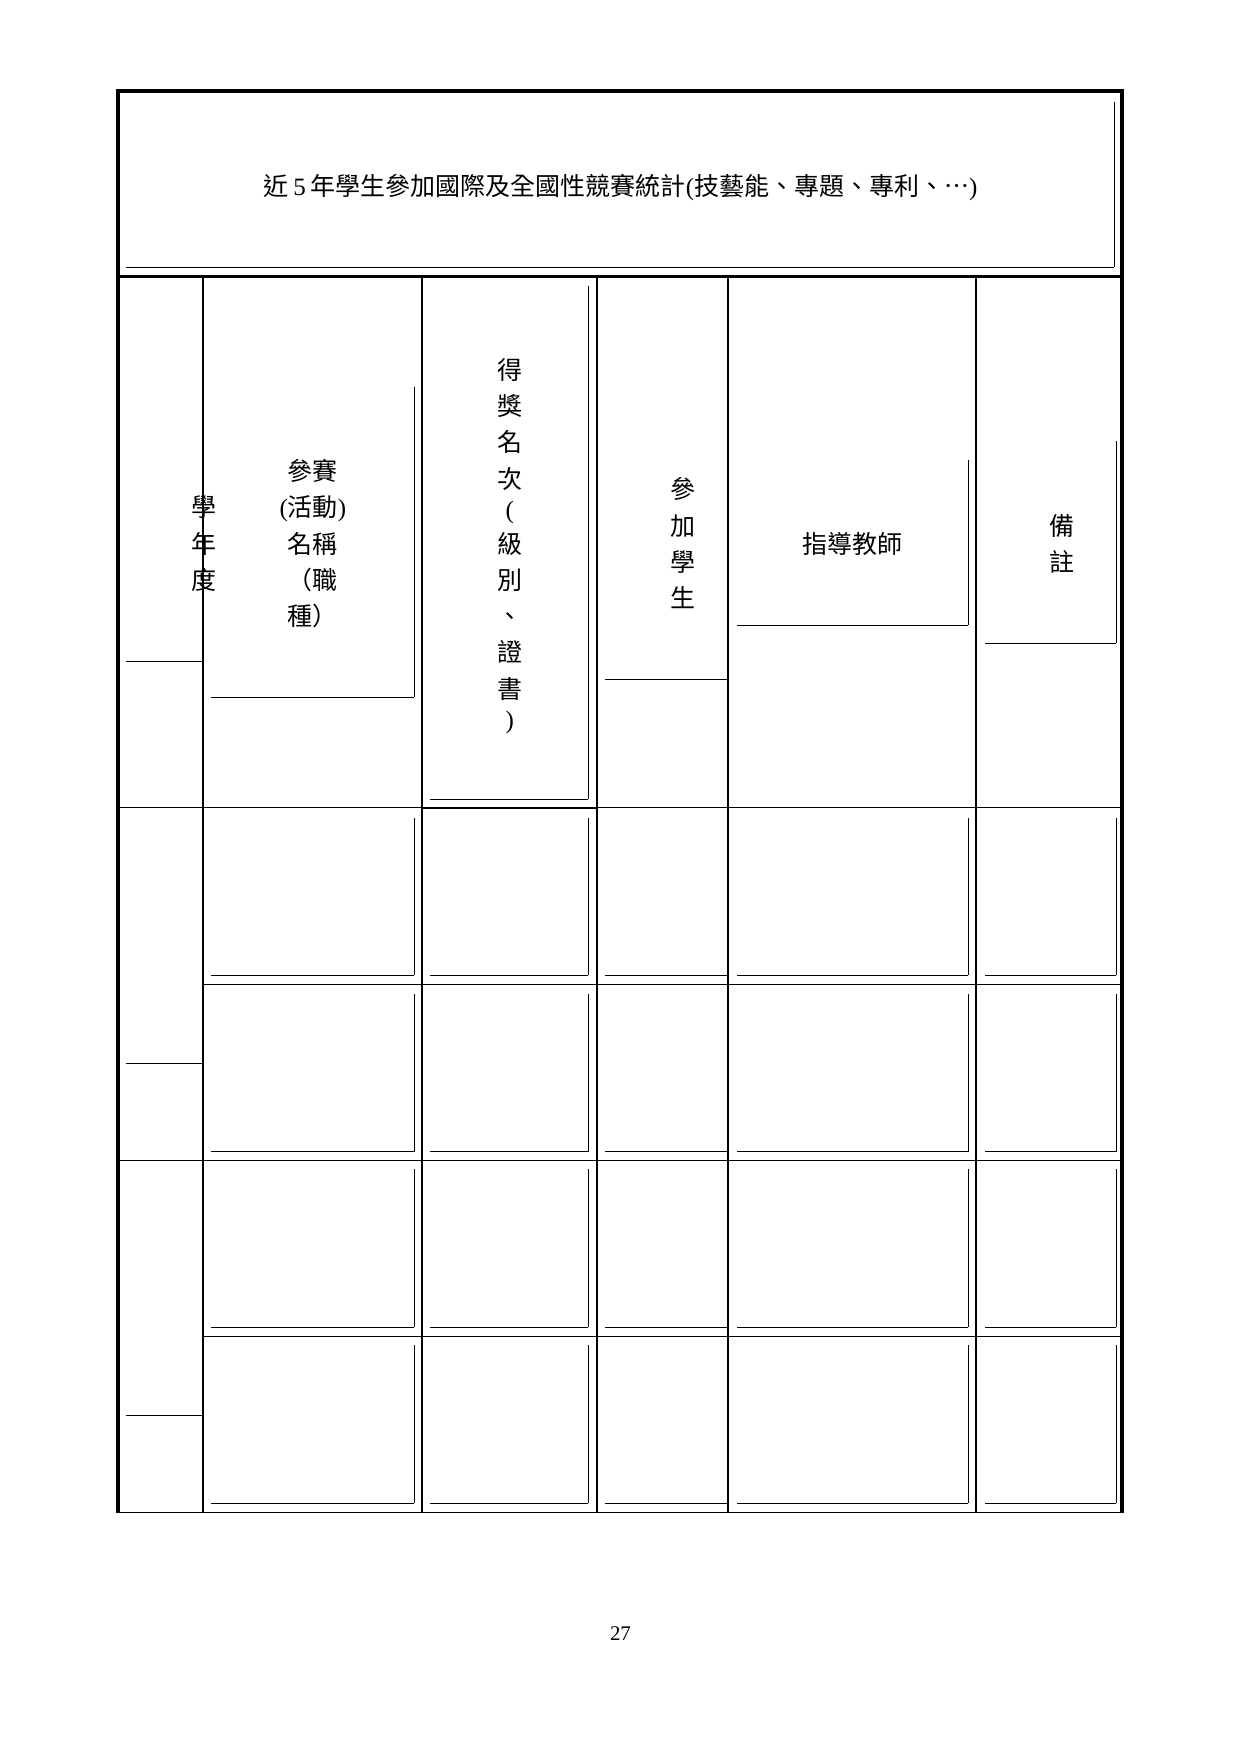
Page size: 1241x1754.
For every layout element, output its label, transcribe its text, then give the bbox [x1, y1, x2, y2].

table_cell 備註 [977, 278, 1120, 807]
table_header 近5年學生參加國際及全國性競賽統計(技藝能、專題、專利、…) [120, 93, 1120, 275]
table_cell [598, 1161, 727, 1336]
table_cell [598, 808, 727, 984]
table_cell [423, 809, 596, 984]
table_cell 參加學生 [598, 278, 727, 807]
table_cell [423, 1161, 596, 1336]
table_cell [204, 1337, 421, 1512]
table_cell [977, 808, 1120, 984]
table_cell [423, 1337, 596, 1512]
table_cell [120, 808, 202, 1160]
table_cell [598, 985, 727, 1160]
table_cell [729, 808, 975, 984]
table_cell [977, 1161, 1120, 1336]
table_cell 得獎名次 (級別、證書) [423, 278, 596, 807]
table_cell [729, 1337, 975, 1512]
table_cell 參賽(活動)名稱 （職種） [204, 278, 421, 807]
table_cell 學年度 [120, 278, 202, 807]
table_cell [977, 1337, 1120, 1512]
table_cell [204, 985, 421, 1160]
table_cell [120, 1161, 202, 1512]
table_cell [204, 1161, 421, 1336]
table_cell [977, 985, 1120, 1160]
table_cell [598, 1337, 727, 1512]
table_cell [729, 1161, 975, 1336]
table_cell [423, 985, 596, 1160]
table_cell [729, 985, 975, 1160]
table_cell [204, 808, 421, 984]
table_cell 指導教師 [729, 278, 975, 807]
